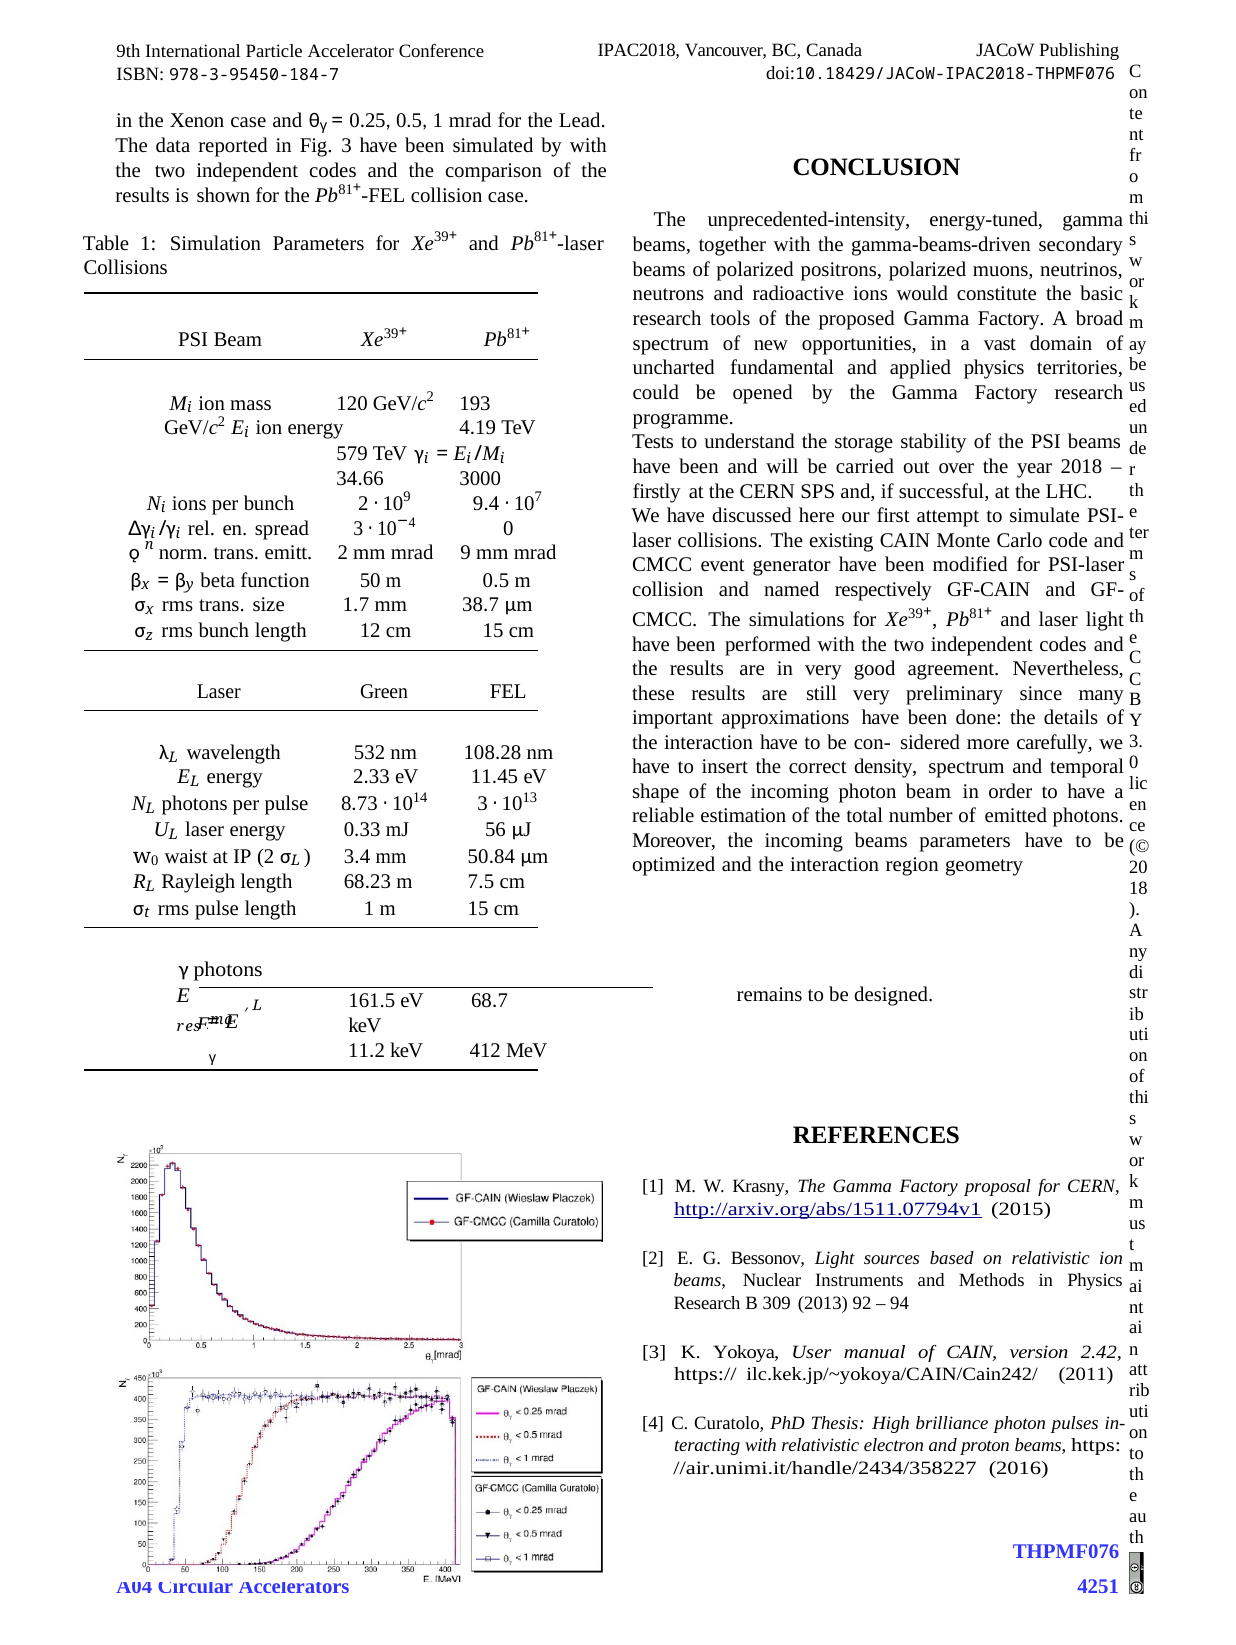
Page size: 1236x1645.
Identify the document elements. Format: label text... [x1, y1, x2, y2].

text remains to be designed. [633, 982, 1127, 1006]
text The unprecedented-intensity, energy-tuned, gamma beams, together with the gamma-beams-driven secondary beams of polarized positrons, polarized muons, neutrinos, neutrons and radioactive ions would constitute the basic research tools of the proposed Gamma Factory. A broad spectrum of new opportunities, in a vast domain of uncharted fundamental and applied physics territories, could be opened by the Gamma Factory research programme. [632, 207, 1123, 429]
text Tests to understand the storage stability of the PSI beams have been and will be carried out over the year 2018 – firstly at the CERN SPS and, if successful, at the LHC. [632, 429, 1121, 503]
text [1150, 1037, 1235, 1066]
text UL laser energy 0.33 mJ 56 µJ w0 waist at IP (2 σL ) 3.4 mm 50.84 µm RL Rayleigh length 68.23 m 7.5 cm σt rms pulse length 1 m 15 cm [133, 816, 549, 922]
text //air.unimi.it/handle/2434/358227 (2016) [673, 1457, 1127, 1478]
text Table 1: Simulation Parameters for Xe39+ and Pb81+-laser Collisions [83, 224, 604, 279]
text Eres = E ′ [176, 982, 262, 1033]
text Laser Green FEL [117, 679, 607, 703]
text [3] K. Yokoya, User manual of CAIN, version 2.42, https:// ilc.kek.jp/~yokoya/CAIN/Cain242/ (2011) [642, 1341, 1122, 1385]
text Emax [197, 1008, 242, 1029]
text [1150, 982, 1235, 1006]
text http://arxiv.org/abs/1511.07794v1 (2015) [674, 1198, 1127, 1220]
text [2] E. G. Bessonov, Light sources based on relativistic ion beams, Nuclear Instruments and Methods in Physics Research B 309 (2013) 92 – 94 [642, 1247, 1123, 1313]
text [1150, 1198, 1235, 1220]
text L [252, 998, 262, 1013]
text NL photons per pulse 8.73 · 1014 3 · 1013 [132, 788, 607, 816]
text PSI Beam Xe39+ Pb81+ [178, 321, 607, 351]
text [348, 983, 546, 987]
text Content from this work may be used under the terms of the CC BY 3.0 licence (© 2018). Any distribution of this work must maintain attribution to the author(s), title of the work, publisher, and DOI. [1129, 61, 1150, 1550]
subtitle REFERENCES [517, 1121, 1127, 1149]
text We have discussed here our first attempt to simulate PSI- laser collisions. The existing CAIN Monte Carlo code and CMCC event generator have been modified for PSI-laser collision and named respectively GF-CAIN and GF-CMCC. The simulations for Xe39+, Pb81+ and laser light have been performed with the two independent codes and the results are in very good agreement. Nevertheless, these results are still very preliminary since many important approximations have been done: the details of the interaction have to be con- sidered more carefully, we have to insert the correct density, spectrum and temporal shape of the incoming photon beam in order to have a reliable estimation of the total number of emitted photons. Moreover, the incoming beams parameters have to be optimized and the interaction region geometry [631, 503, 1124, 876]
text ∆γi /γi rel. en. spread 3 · 10−4 0 [128, 515, 607, 541]
text EL energy 2.33 eV 11.45 eV [177, 765, 607, 788]
text Ni ions per bunch 2 · 109 9.4 · 107 [147, 492, 607, 515]
subtitle CONCLUSION [792, 152, 1127, 181]
text γ photons [178, 956, 607, 982]
text γ 11.2 keV 412 MeV [208, 1037, 1127, 1066]
subtitle [1150, 152, 1235, 181]
text λL wavelength 532 nm 108.28 nm [159, 739, 607, 765]
text βx = βy beta function 50 m 0.5 m σx rms trans. size 1.7 mm 38.7 µm σz rms bunch length 12 cm 15 cm [130, 565, 544, 644]
text [1150, 1175, 1235, 1197]
text ǫ n norm. trans. emitt. 2 mm mrad 9 mm mrad [129, 541, 607, 564]
subtitle [1150, 1121, 1235, 1149]
text 161.5 eV 68.7 keV [348, 988, 546, 1037]
text Mi ion mass 120 GeV/c2 193 GeV/c2 Ei ion energy 4.19 TeV 579 TeV γi = Ei /Mi 34.66 3000 [164, 389, 556, 492]
text in the Xenon case and θγ = 0.25, 0.5, 1 mrad for the Lead. The data reported in Fig. 3 have been simulated by with the two independent codes and the comparison of the results is shown for the Pb81+-FEL collision case. [115, 108, 607, 208]
text [4] C. Curatolo, PhD Thesis: High brilliance photon pulses in- teracting with relativistic electron and proton beams, https: [642, 1412, 1125, 1456]
text [1] M. W. Krasny, The Gamma Factory proposal for CERN, [642, 1175, 1127, 1197]
text [1150, 1457, 1235, 1478]
